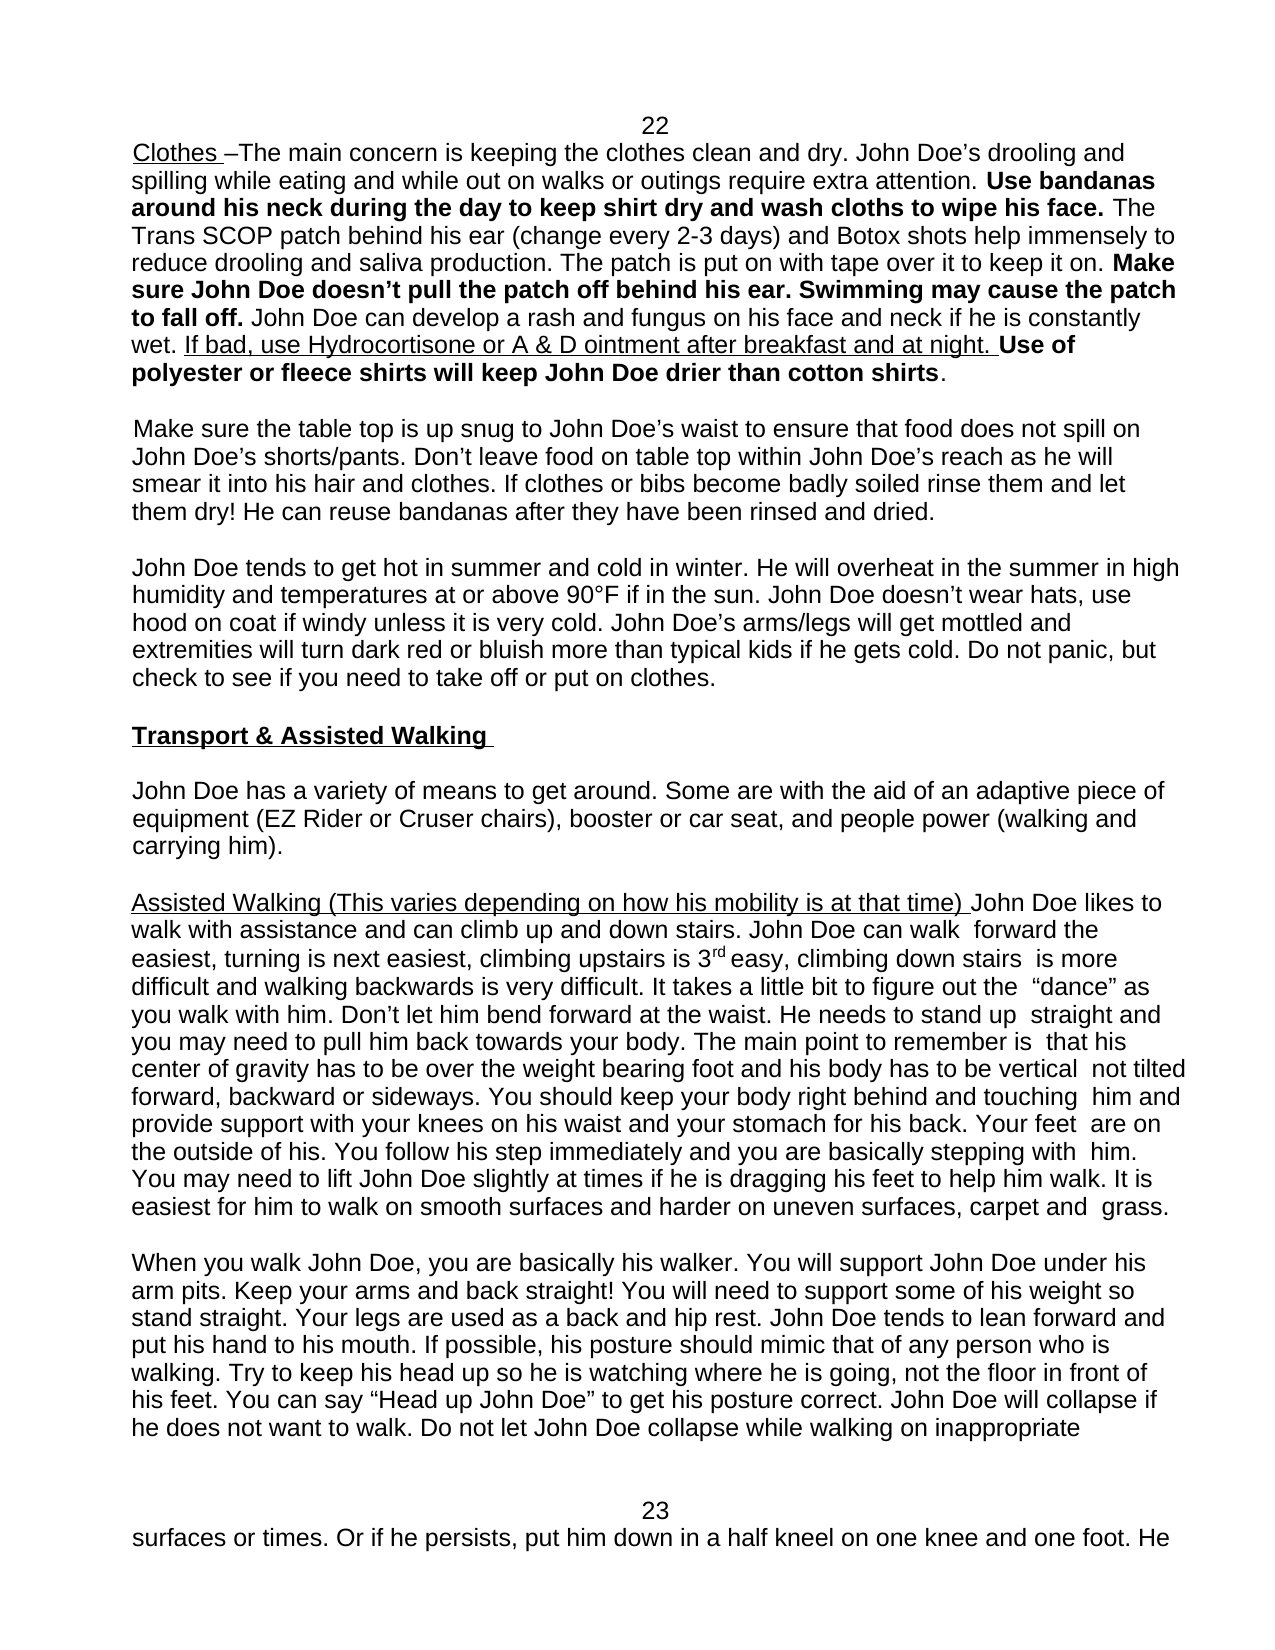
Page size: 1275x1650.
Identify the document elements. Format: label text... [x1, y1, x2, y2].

text 23 [60, 1496, 669, 1525]
text Assisted Walking (This varies depending on how his mobility is at that time) John Doe likes to walk with assistance and can climb up and down stairs. John Doe can walk forward the easiest, turning is next easiest, climbing upstairs is 3rd easy, climbing down stairs is more difficult and walking backwards is very difficult. It takes a little bit to figure out the “dance” as you walk with him. Don’t let him bend forward at the waist. He needs to stand up straight and you may need to pull him back towards your body. The main point to remember is that his center of gravity has to be over the weight bearing foot and his body has to be vertical not tilted forward, backward or sideways. You should keep your body right behind and touching him and provide support with your knees on his waist and your stomach for his back. Your feet are on the outside of his. You follow his step immediately and you are basically stepping with him. You may need to lift John Doe slightly at times if he is dragging his feet to help him walk. It is easiest for him to walk on smooth surfaces and harder on uneven surfaces, carpet and grass. [131, 889, 1188, 1220]
text 22 [60, 111, 669, 140]
text When you walk John Doe, you are basically his walker. You will support John Doe under his arm pits. Keep your arms and back straight! You will need to support some of his weight so stand straight. Your legs are used as a back and hip rest. John Doe tends to lean forward and put his hand to his mouth. If possible, his posture should mimic that of any person who is walking. Try to keep his head up so he is watching where he is going, not the floor in front of his feet. You can say “Head up John Doe” to get his posture correct. John Doe will collapse if he does not want to walk. Do not let John Doe collapse while walking on inappropriate [131, 1250, 1174, 1441]
text John Doe has a variety of means to get around. Some are with the aid of an adaptive piece of equipment (EZ Rider or Cruser chairs), booster or car seat, and people power (walking and carrying him). [132, 778, 1172, 860]
text surfaces or times. Or if he persists, put him down in a half kneel on one knee and one foot. He [131, 1525, 1178, 1552]
text Make sure the table top is up snug to John Doe’s waist to ensure that food does not spill on John Doe’s shorts/pants. Don’t leave food on table top within John Doe’s reach as he will smear it into his hair and clothes. If clothes or bibs become badly soiled rinse them and let them dry! He can reuse bandanas after they have been rinsed and dried. [132, 416, 1147, 525]
text Transport & Assisted Walking [132, 721, 1202, 749]
text John Doe tends to get hot in summer and cold in winter. He will overheat in the summer in high humidity and temperatures at or above 90°F if in the sun. John Doe doesn’t wear hats, use hood on coat if windy unless it is very cold. John Doe’s arms/legs will get mottled and extremities will turn dark red or bluish more than typical kids if he gets cold. Do not panic, but check to see if you need to take off or put on clothes. [132, 554, 1187, 691]
text Clothes –The main concern is keeping the clothes clean and dry. John Doe’s drooling and spilling while eating and while out on walks or outings require extra attention. Use bandanas around his neck during the day to keep shirt dry and wash cloths to wipe his face. The Trans SCOP patch behind his ear (change every 2-3 days) and Botox shots help immensely to reduce drooling and saliva production. The patch is put on with tape over it to keep it on. Make sure John Doe doesn’t pull the patch off behind his ear. Swimming may cause the patch to fall off. John Doe can develop a rash and fungus on his face and neck if he is constantly wet. If bad, use Hydrocortisone or A & D ointment after breakfast and at night. Use of polyester or fleece shirts will keep John Doe drier than cotton shirts. [131, 140, 1184, 386]
